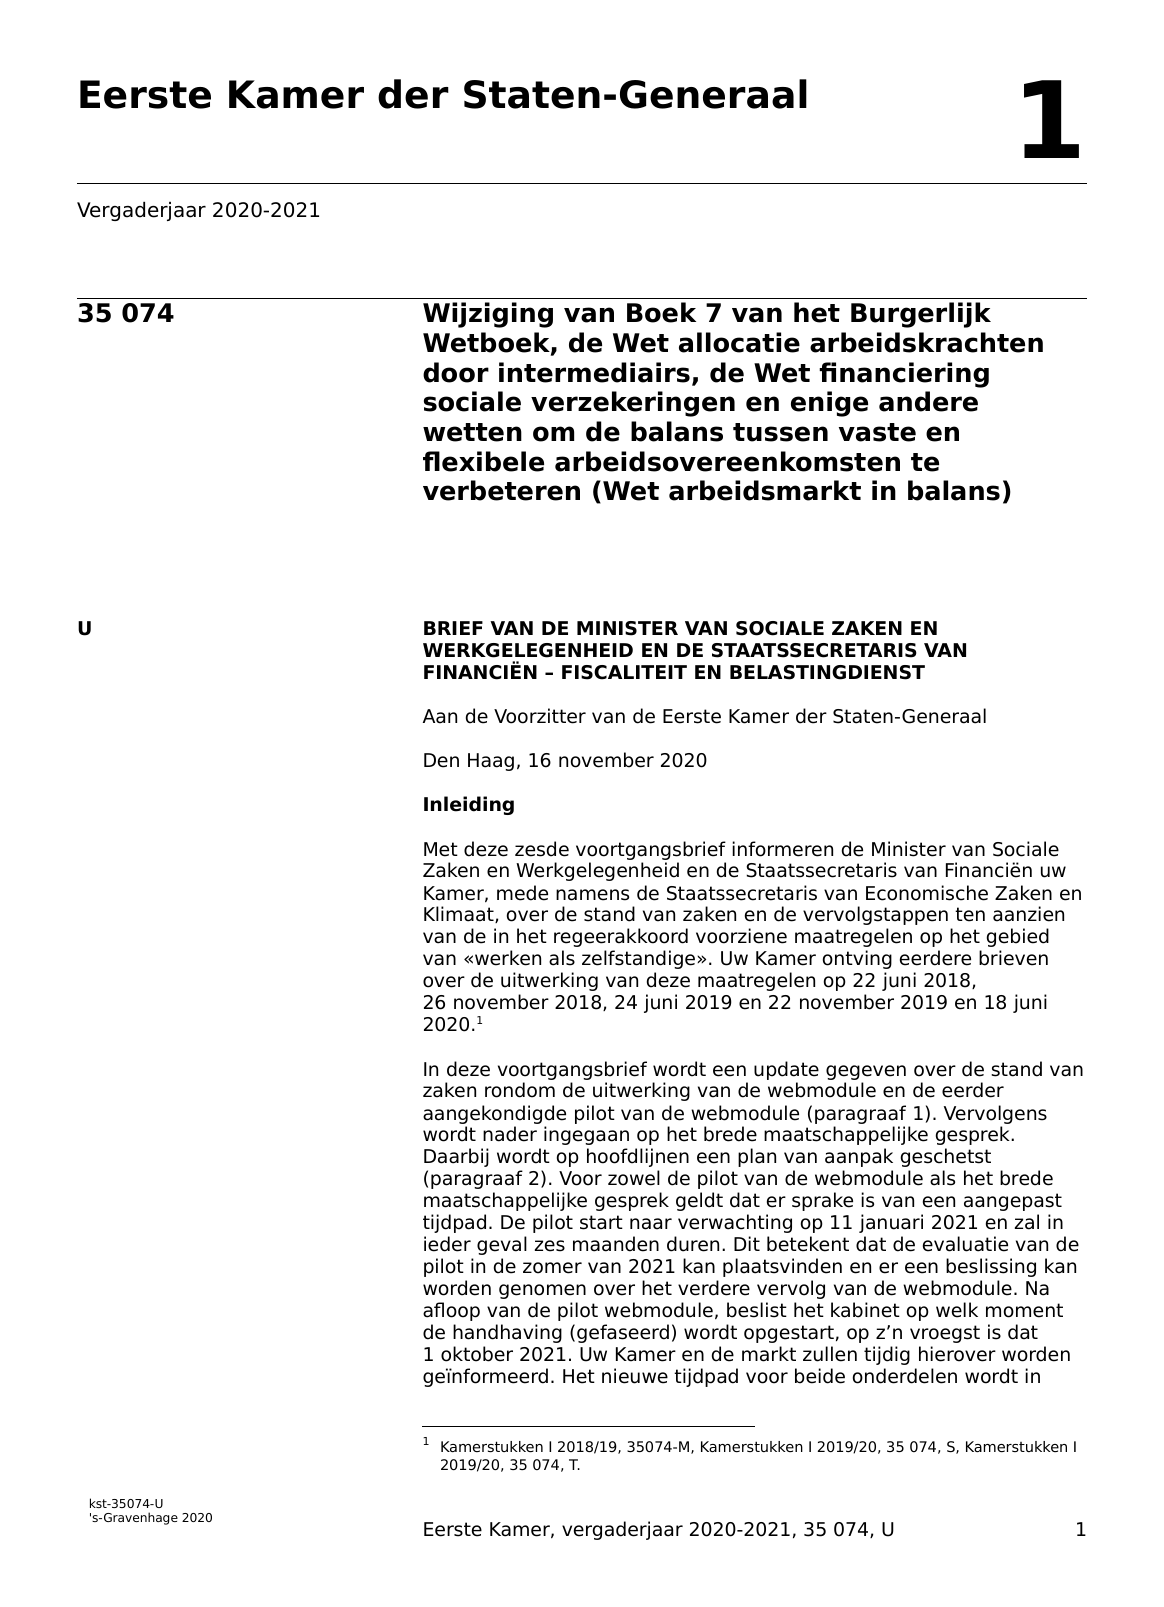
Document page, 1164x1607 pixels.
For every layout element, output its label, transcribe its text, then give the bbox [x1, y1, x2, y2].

subtitle Inleiding [422, 794, 1087, 816]
text In deze voortgangsbrief wordt een update gegeven over de stand van zaken rondom de uitwerking van de webmodule en de eerder aangekondigde pilot van de webmodule (paragraaf 1). Vervolgens wordt nader ingegaan op het brede maatschappelijke gesprek. Daarbij wordt op hoofdlijnen een plan van aanpak geschetst (paragraaf 2). Voor zowel de pilot van de webmodule als het brede maatschappelijke gesprek geldt dat er sprake is van een aangepast tijdpad. De pilot start naar verwachting op 11 januari 2021 en zal in ieder geval zes maanden duren. Dit betekent dat de evaluatie van de pilot in de zomer van 2021 kan plaatsvinden en er een beslissing kan worden genomen over het verdere vervolg van de webmodule. Na afloop van de pilot webmodule, beslist het kabinet op welk moment de handhaving (gefaseerd) wordt opgestart, op z’n vroegst is dat 1 oktober 2021. Uw Kamer en de markt zullen tijdig hierover worden geïnformeerd. Het nieuwe tijdpad voor beide onderdelen wordt in [422, 1058, 1087, 1388]
table_cell Vergaderjaar 2020-2021 [77, 184, 1087, 298]
text Kamerstukken I 2018/19, 35074-M, Kamerstukken I 2019/20, 35 074, S, Kamerstukken I 2019/20, 35 074, T. [422, 1435, 1087, 1474]
subtitle 35 074 Wijziging van Boek 7 van het Burgerlijk Wetboek, de Wet allocatie arbeidskrachten door intermediairs, de Wet financiering sociale verzekeringen en enige andere wetten om de balans tussen vaste en flexibele arbeidsovereenkomsten te verbeteren (Wet arbeidsmarkt in balans) [77, 299, 1087, 507]
table_header 1 [886, 59, 1087, 183]
text kst-35074-U [88, 1497, 323, 1511]
text Met deze zesde voortgangsbrief informeren de Minister van Sociale Zaken en Werkgelegenheid en de Staatssecretaris van Financiën uw Kamer, mede namens de Staatssecretaris van Economische Zaken en Klimaat, over de stand van zaken en de vervolgstappen ten aanzien van de in het regeerakkoord voorziene maatregelen op het gebied van «werken als zelfstandige». Uw Kamer ontving eerdere brieven over de uitwerking van deze maatregelen op 22 juni 2018, 26 november 2018, 24 juni 2019 en 22 november 2019 en 18 juni 2020. [422, 838, 1087, 1036]
text Den Haag, 16 november 2020 [422, 750, 1087, 772]
text Aan de Voorzitter van de Eerste Kamer der Staten-Generaal [422, 706, 1087, 728]
text 's-Gravenhage 2020 [88, 1511, 323, 1525]
table_header Eerste Kamer der Staten-Generaal [77, 59, 886, 183]
subtitle U BRIEF VAN DE MINISTER VAN SOCIALE ZAKEN EN WERKGELEGENHEID EN DE STAATSSECRETARIS VAN FINANCIËN – FISCALITEIT EN BELASTINGDIENST [77, 618, 1087, 684]
